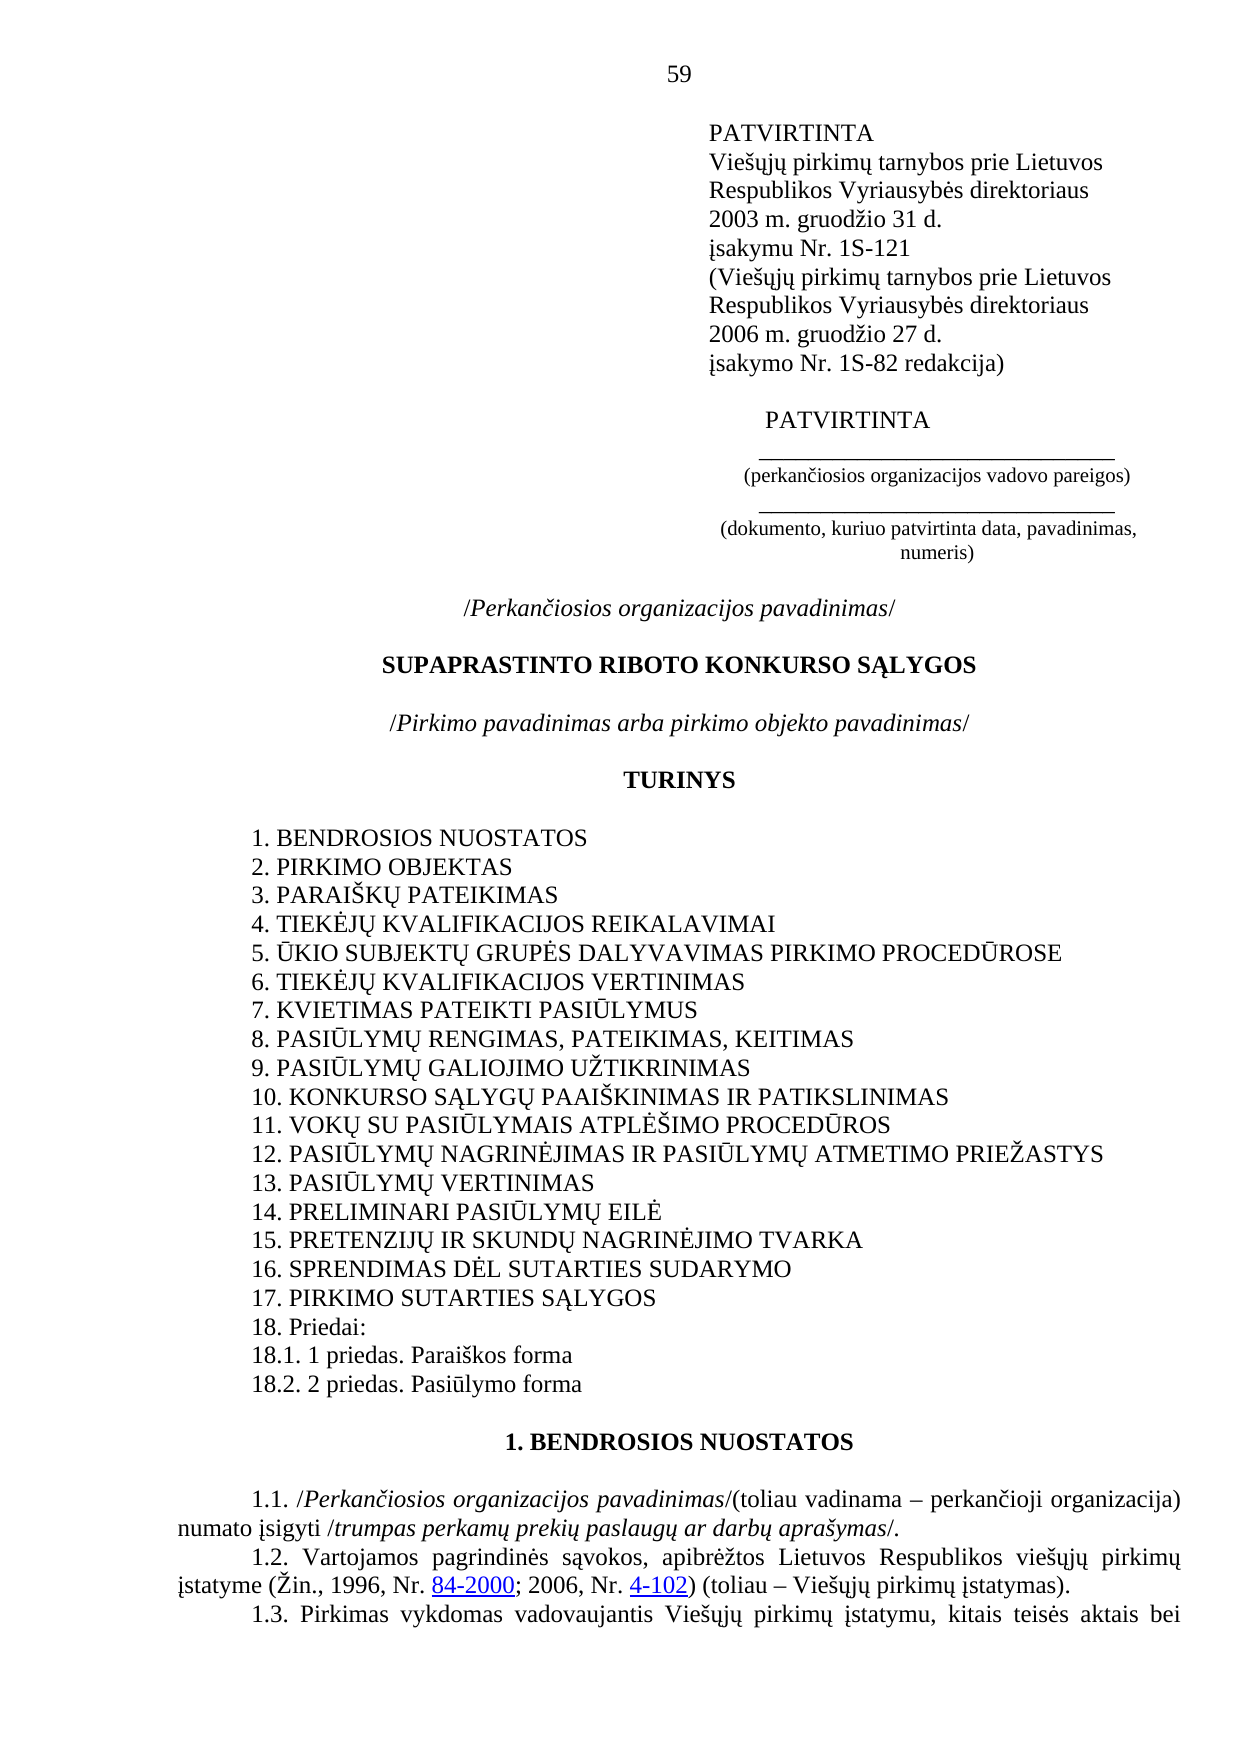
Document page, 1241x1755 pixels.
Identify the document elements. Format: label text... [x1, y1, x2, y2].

text 17. PIRKIMO SUTARTIES SĄLYGOS [177, 1283, 1181, 1312]
text 1. BENDROSIOS NUOSTATOS [177, 823, 1181, 852]
text 12. PASIŪLYMŲ NAGRINĖJIMAS IR PASIŪLYMŲ ATMETIMO PRIEŽASTYS [177, 1139, 1181, 1168]
text 9. PASIŪLYMŲ GALIOJIMO UŽTIKRINIMAS [177, 1053, 1181, 1082]
text 15. PRETENZIJŲ IR SKUNDŲ NAGRINĖJIMO TVARKA [177, 1225, 1181, 1254]
text PATVIRTINTA [709, 118, 1181, 147]
text įsakymu Nr. 1S-121 [177, 233, 1181, 262]
text 13. PASIŪLYMŲ VERTINIMAS [177, 1168, 1181, 1197]
text 3. PARAIŠKŲ PATEIKIMAS [177, 880, 1181, 909]
text numeris) [177, 540, 1181, 564]
text 2003 m. gruodžio 31 d. [177, 204, 1181, 233]
text /Pirkimo pavadinimas arba pirkimo objekto pavadinimas/ [177, 708, 1181, 737]
text 5. ŪKIO SUBJEKTŲ GRUPĖS DALYVAVIMAS PIRKIMO PROCEDŪROSE [177, 938, 1181, 967]
text 11. VOKŲ SU PASIŪLYMAIS ATPLĖŠIMO PROCEDŪROS [177, 1110, 1181, 1139]
text 7. KVIETIMAS PATEIKTI PASIŪLYMUS [177, 995, 1181, 1024]
text 18.1. 1 priedas. Paraiškos forma [177, 1340, 1181, 1369]
text Respublikos Vyriausybės direktoriaus [177, 291, 1181, 319]
text 18. Priedai: [177, 1312, 1181, 1340]
text 14. PRELIMINARI PASIŪLYMŲ EILĖ [177, 1197, 1181, 1225]
text 2. PIRKIMO OBJEKTAS [177, 852, 1181, 880]
text 6. TIEKĖJŲ KVALIFIKACIJOS VERTINIMAS [177, 967, 1181, 995]
text SUPAPRASTINTO RIBOTO KONKURSO SĄLYGOS [177, 650, 1181, 679]
text Respublikos Vyriausybės direktoriaus [177, 176, 1181, 204]
text (perkančiosios organizacijos vadovo pareigos) [177, 463, 1181, 487]
text (Viešųjų pirkimų tarnybos prie Lietuvos [177, 262, 1181, 291]
text 1.1. /Perkančiosios organizacijos pavadinimas/(toliau vadinama – perkančioji organizacija) numato įsigyti /trumpas perkamų prekių paslaugų ar darbų aprašymas/. [177, 1484, 1181, 1542]
text (dokumento, kuriuo patvirtinta data, pavadinimas, [177, 516, 1181, 540]
text Viešųjų pirkimų tarnybos prie Lietuvos [177, 147, 1181, 176]
text 1.2. Vartojamos pagrindinės sąvokos, apibrėžtos Lietuvos Respublikos viešųjų pirkimų įstatyme (Žin., 1996, Nr. 84-2000; 2006, Nr. 4-102) (toliau – Viešųjų pirkimų įstatymas). [177, 1542, 1181, 1599]
text 18.2. 2 priedas. Pasiūlymo forma [177, 1369, 1181, 1398]
text PATVIRTINTA [177, 406, 1181, 434]
text 8. PASIŪLYMŲ RENGIMAS, PATEIKIMAS, KEITIMAS [177, 1024, 1181, 1053]
text /Perkančiosios organizacijos pavadinimas/ [177, 593, 1181, 622]
text 10. KONKURSO SĄLYGŲ PAAIŠKINIMAS IR PATIKSLINIMAS [177, 1082, 1181, 1110]
text TURINYS [177, 765, 1181, 794]
text įsakymo Nr. 1S-82 redakcija) [177, 348, 1181, 377]
text 1.3. Pirkimas vykdomas vadovaujantis Viešųjų pirkimų įstatymu, kitais teisės aktais bei [177, 1599, 1181, 1628]
text 1. BENDROSIOS NUOSTATOS [177, 1427, 1181, 1455]
text 2006 m. gruodžio 27 d. [177, 319, 1181, 348]
text 16. SPRENDIMAS DĖL SUTARTIES SUDARYMO [177, 1254, 1181, 1283]
text 4. TIEKĖJŲ KVALIFIKACIJOS REIKALAVIMAI [177, 909, 1181, 938]
